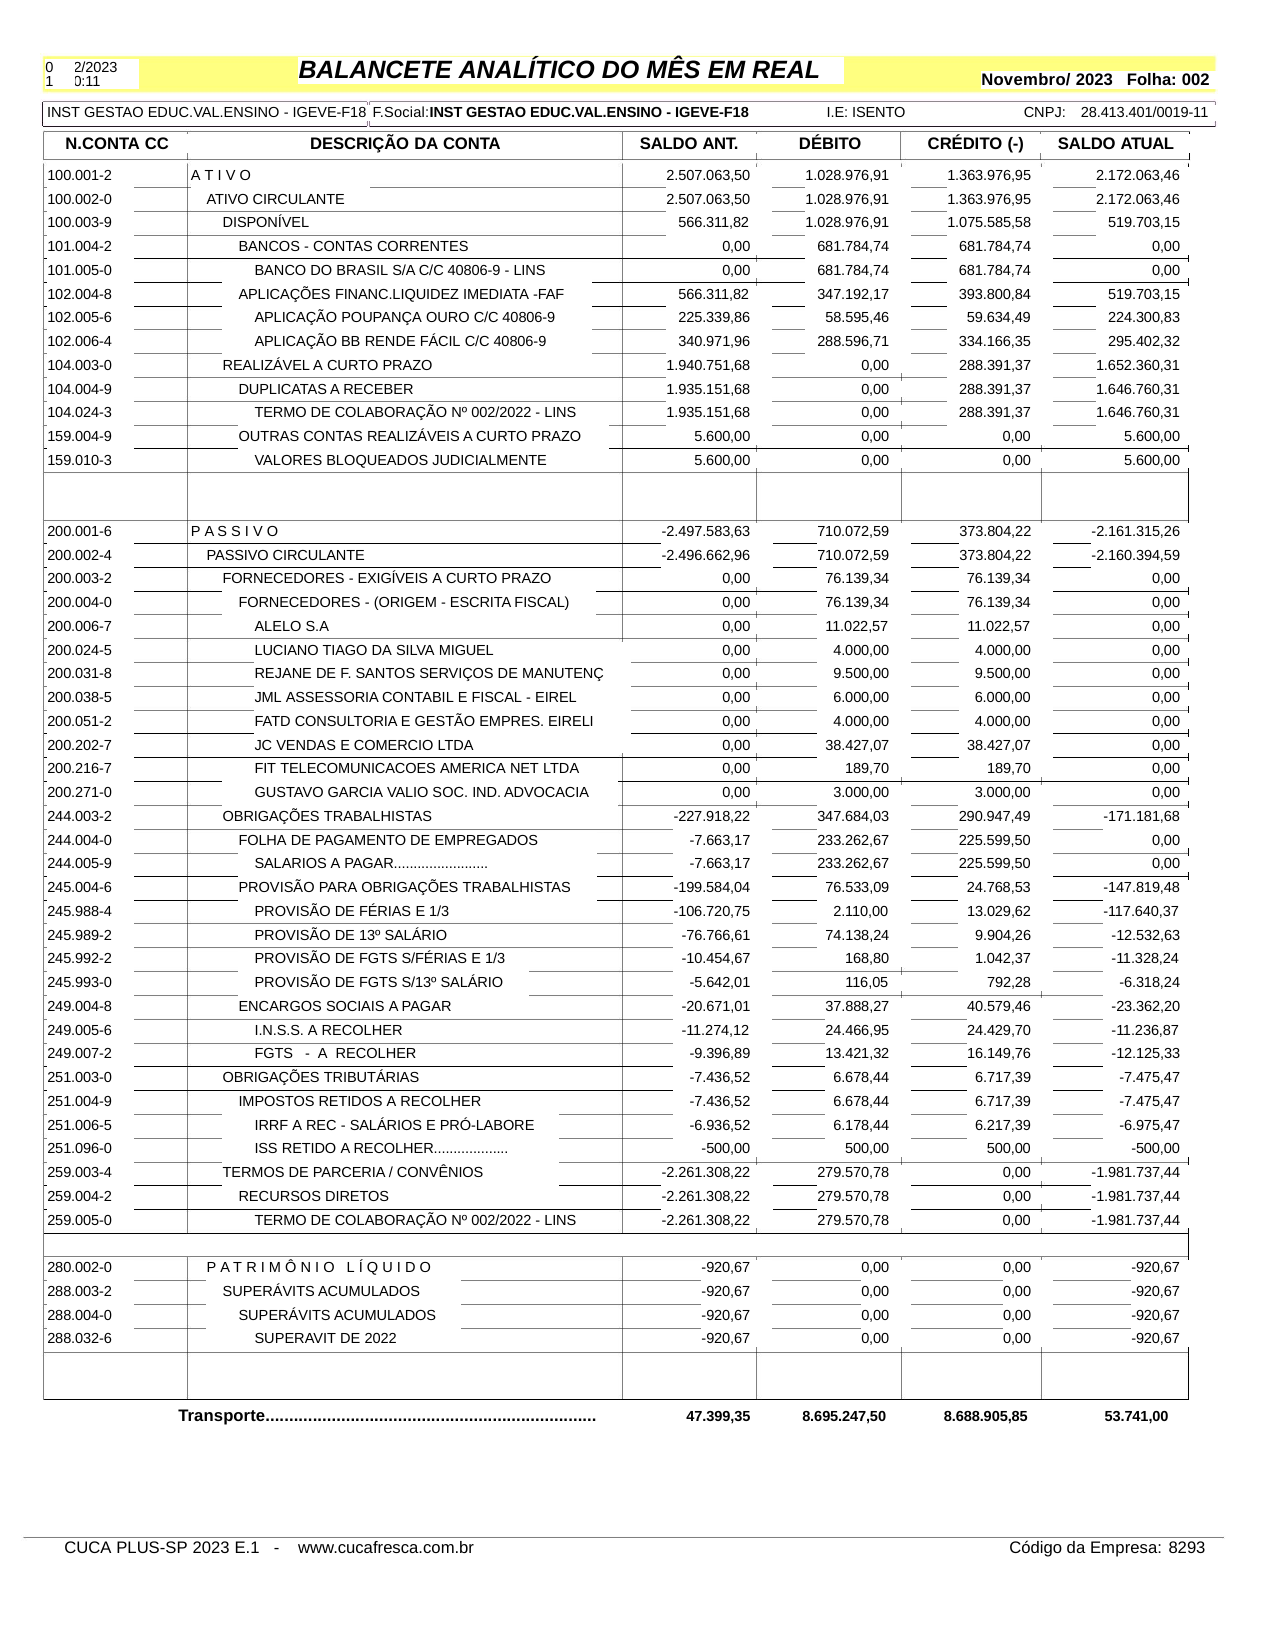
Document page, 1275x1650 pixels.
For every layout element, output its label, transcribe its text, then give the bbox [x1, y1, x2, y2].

text 189,70 [845, 761, 911, 777]
text 519.703,15 [1108, 286, 1202, 302]
text APLICAÇÕES FINANC.LIQUIDEZ IMEDIATA -FAF [238, 286, 592, 302]
text 76.139,34 [825, 595, 911, 611]
text 24.466,95 [825, 1022, 911, 1038]
text CNPJ: 28.413.401/0019-11 [1023, 105, 1234, 121]
text 288.596,71 [817, 334, 911, 350]
text 200.216-7 [47, 761, 134, 777]
text 9.904,26 [975, 927, 1053, 943]
text 347.684,03 [817, 808, 911, 824]
text 5.600,00 [1124, 429, 1202, 445]
text 0,00 [722, 642, 772, 658]
text 244.003-2 [47, 808, 134, 824]
text VALORES BLOQUEADOS JUDICIALMENTE [254, 452, 609, 468]
text 9.500,00 [833, 666, 911, 682]
text 53.741,00 [1104, 1408, 1191, 1424]
text 710.072,59 [817, 523, 911, 539]
text 2.110,00 [833, 903, 911, 919]
text FIT TELECOMUNICACOES AMERICA NET LTDA [254, 761, 618, 777]
text 0,00 [722, 737, 772, 753]
text 4.000,00 [974, 713, 1053, 729]
text BALANCETE ANALÍTICO DO MÊS EM REAL [298, 57, 844, 84]
text 251.006-5 [47, 1117, 134, 1133]
text 245.993-0 [47, 975, 134, 991]
text 288.391,37 [959, 357, 1053, 373]
text 288.032-6 [47, 1331, 134, 1347]
text APLICAÇÃO POUPANÇA OURO C/C 40806-9 [254, 310, 592, 326]
text -920,67 [1131, 1260, 1202, 1276]
text FORNECEDORES - EXIGÍVEIS A CURTO PRAZO [222, 571, 596, 587]
text 0,00 [722, 595, 772, 611]
text 0,00 [1003, 452, 1053, 468]
text 249.005-6 [47, 1022, 134, 1038]
text 681.784,74 [817, 262, 911, 278]
text -920,67 [701, 1260, 772, 1276]
text 200.006-7 [47, 618, 134, 634]
text 1.940.751,68 [666, 357, 772, 373]
text -7.475,47 [1119, 1070, 1202, 1086]
text TERMO DE COLABORAÇÃO Nº 002/2022 - LINS [254, 405, 609, 421]
text 13.029,62 [967, 903, 1053, 919]
text P A S S I V O [191, 523, 300, 539]
text 334.166,35 [959, 334, 1053, 350]
text 0,00 [861, 405, 911, 421]
text 38.427,07 [967, 737, 1053, 753]
text 245.004-6 [47, 880, 134, 896]
text 1.646.760,31 [1096, 381, 1202, 397]
text REALIZÁVEL A CURTO PRAZO [222, 357, 592, 373]
text -2.261.308,22 [661, 1165, 773, 1181]
text 0,00 [1003, 1260, 1053, 1276]
text 159.010-3 [47, 452, 134, 468]
text -147.819,48 [1103, 880, 1202, 896]
text 200.002-4 [47, 547, 134, 563]
text Novembro/ 2023 Folha: 002 [981, 71, 1234, 89]
text 58.595,46 [825, 310, 911, 326]
text 566.311,82 [678, 215, 772, 231]
text 8.688.905,85 [944, 1408, 1050, 1424]
text -117.640,37 [1103, 903, 1202, 919]
text 225.339,86 [678, 310, 772, 326]
text 1.028.976,91 [805, 167, 911, 183]
text 2.507.063,50 [666, 191, 772, 207]
text -7.436,52 [689, 1070, 772, 1086]
text 4.000,00 [833, 713, 911, 729]
text 244.004-0 [47, 832, 134, 848]
text 0,00 [1002, 1212, 1052, 1228]
text -6.318,24 [1119, 975, 1202, 991]
text 288.004-0 [47, 1307, 134, 1323]
text 500,00 [987, 1141, 1053, 1157]
text 1.652.360,31 [1096, 357, 1202, 373]
text 8.695.247,50 [802, 1408, 908, 1424]
text 200.003-2 [47, 571, 134, 587]
text 0,00 [1152, 832, 1202, 848]
text -1.981.737,44 [1091, 1212, 1202, 1228]
text 0,00 [1152, 262, 1202, 278]
text 279.570,78 [817, 1212, 911, 1228]
text 0 [45, 59, 75, 76]
text 249.004-8 [47, 998, 134, 1014]
text ATIVO CIRCULANTE [206, 191, 370, 207]
text -920,67 [1131, 1331, 1202, 1347]
text DESCRIÇÃO DA CONTA [310, 134, 526, 153]
text 1.042,37 [975, 951, 1053, 967]
text BANCO DO BRASIL S/A C/C 40806-9 - LINS [254, 262, 592, 278]
text -2.261.308,22 [661, 1188, 773, 1204]
text 200.031-8 [47, 666, 134, 682]
text PROVISÃO DE FGTS S/FÉRIAS E 1/3 [254, 951, 529, 967]
text 393.800,84 [959, 286, 1053, 302]
text BANCOS - CONTAS CORRENTES [238, 239, 493, 255]
text GUSTAVO GARCIA VALIO SOC. IND. ADVOCACIA [254, 785, 618, 801]
text -199.584,04 [673, 880, 772, 896]
text 245.992-2 [47, 951, 134, 967]
text 0,00 [861, 1307, 911, 1323]
text 3.000,00 [833, 785, 911, 801]
text 6.678,44 [833, 1070, 911, 1086]
text N.CONTA CC [65, 134, 194, 153]
text -9.396,89 [689, 1046, 772, 1062]
text FGTS - A RECOLHER [254, 1046, 440, 1062]
text 2.172.063,46 [1096, 191, 1202, 207]
text 76.139,34 [967, 571, 1053, 587]
text 101.005-0 [47, 262, 134, 278]
text 1.028.976,91 [805, 191, 911, 207]
text 681.784,74 [959, 262, 1053, 278]
text PROVISÃO DE 13º SALÁRIO [254, 927, 471, 943]
text -20.671,01 [681, 998, 772, 1014]
text 104.004-9 [47, 381, 134, 397]
text 100.001-2 [47, 167, 134, 183]
text FOLHA DE PAGAMENTO DE EMPREGADOS [238, 832, 597, 848]
text OUTRAS CONTAS REALIZÁVEIS A CURTO PRAZO [238, 429, 609, 445]
text 0,00 [1152, 618, 1202, 634]
text TERMO DE COLABORAÇÃO Nº 002/2022 - LINS [254, 1212, 600, 1228]
text IMPOSTOS RETIDOS A RECOLHER [238, 1093, 559, 1109]
text 2.172.063,46 [1096, 167, 1202, 183]
text 0,00 [861, 452, 911, 468]
text -7.475,47 [1119, 1093, 1202, 1109]
text 0,00 [722, 666, 772, 682]
text 104.024-3 [47, 405, 134, 421]
text 200.004-0 [47, 595, 134, 611]
text 0,00 [1152, 713, 1202, 729]
text OBRIGAÇÕES TRIBUTÁRIAS [222, 1070, 444, 1086]
text 200.038-5 [47, 690, 134, 706]
text A T I V O [191, 167, 370, 183]
text 6/12/2023 [75, 59, 139, 76]
text CUCA PLUS-SP 2023 E.1 [64, 1539, 273, 1558]
text REJANE DE F. SANTOS SERVIÇOS DE MANUTENÇ [254, 666, 631, 682]
text 288.391,37 [959, 381, 1053, 397]
text SUPERAVIT DE 2022 [254, 1331, 461, 1347]
text 288.391,37 [959, 405, 1053, 421]
text 0,00 [722, 761, 772, 777]
text 1 [45, 76, 75, 89]
text 74.138,24 [825, 927, 911, 943]
text 0,00 [861, 1260, 911, 1276]
text 280.002-0 [47, 1260, 134, 1276]
text SUPERÁVITS ACUMULADOS [222, 1283, 461, 1299]
text -1.981.737,44 [1091, 1165, 1202, 1181]
text 189,70 [987, 761, 1053, 777]
text IRRF A REC - SALÁRIOS E PRÓ-LABORE [254, 1117, 559, 1133]
text DUPLICATAS A RECEBER [238, 381, 442, 397]
text 519.703,15 [1108, 215, 1202, 231]
text 792,28 [987, 975, 1053, 991]
text 1:50:11 [75, 76, 139, 89]
text 102.006-4 [47, 334, 134, 350]
text 233.262,67 [817, 832, 911, 848]
text 225.599,50 [958, 832, 1053, 848]
text 2.507.063,50 [666, 167, 772, 183]
text -10.454,67 [681, 951, 772, 967]
text 6.678,44 [833, 1093, 911, 1109]
text RECURSOS DIRETOS [238, 1188, 559, 1204]
text 16.149,76 [967, 1046, 1053, 1062]
text INST GESTAO EDUC.VAL.ENSINO - IGEVE-F18 F.Social:INST GESTAO EDUC.VAL.ENSINO - IGEVE-F18 [47, 105, 778, 121]
text 347.192,17 [817, 286, 911, 302]
text -76.766,61 [681, 927, 772, 943]
text 500,00 [845, 1141, 911, 1157]
text 0,00 [1152, 761, 1202, 777]
text 3.000,00 [974, 785, 1053, 801]
text -2.160.394,59 [1091, 547, 1202, 563]
text 0,00 [722, 618, 772, 634]
text SALDO ANT. [639, 134, 765, 153]
text 102.004-8 [47, 286, 134, 302]
text 11.022,57 [825, 618, 911, 634]
text 1.646.760,31 [1096, 405, 1202, 421]
text 0,00 [1152, 690, 1202, 706]
text -2.496.662,96 [661, 547, 773, 563]
text ISS RETIDO A RECOLHER................... [254, 1141, 559, 1157]
text 0,00 [1003, 1307, 1053, 1323]
text 200.001-6 [47, 523, 134, 539]
text 0,00 [1003, 1283, 1053, 1299]
text 6.178,44 [833, 1117, 911, 1133]
text 0,00 [1152, 666, 1202, 682]
text -5.642,01 [689, 975, 772, 991]
text PROVISÃO PARA OBRIGAÇÕES TRABALHISTAS [238, 880, 597, 896]
text -11.236,87 [1111, 1022, 1202, 1038]
text 200.024-5 [47, 642, 134, 658]
text OBRIGAÇÕES TRABALHISTAS [222, 808, 618, 824]
text 5.600,00 [694, 452, 772, 468]
text 116,05 [845, 975, 911, 991]
text 11.022,57 [967, 618, 1053, 634]
text -11.328,24 [1111, 951, 1202, 967]
text 159.004-9 [47, 429, 134, 445]
text -227.918,22 [673, 808, 772, 824]
text 251.003-0 [47, 1070, 134, 1086]
text 0,00 [1152, 642, 1202, 658]
text 37.888,27 [825, 998, 911, 1014]
text -2.161.315,26 [1091, 523, 1202, 539]
text 225.599,50 [958, 856, 1053, 872]
text DISPONÍVEL [222, 215, 331, 231]
text -7.436,52 [689, 1093, 772, 1109]
text 259.005-0 [47, 1212, 134, 1228]
text 0,00 [722, 785, 772, 801]
text CRÉDITO (-) [927, 134, 1049, 153]
text www.cucafresca.com.br [298, 1539, 500, 1558]
text -6.936,52 [689, 1117, 772, 1133]
text 0,00 [1003, 1331, 1053, 1347]
text 244.005-9 [47, 856, 134, 872]
text 0,00 [1152, 856, 1202, 872]
text -106.720,75 [673, 903, 772, 919]
text 0,00 [1152, 239, 1202, 255]
text JML ASSESSORIA CONTABIL E FISCAL - EIREL [254, 690, 631, 706]
text -11.274,12 [681, 1022, 772, 1038]
text 681.784,74 [959, 239, 1053, 255]
text 0,00 [1152, 785, 1202, 801]
text 5.600,00 [694, 429, 772, 445]
text 200.202-7 [47, 737, 134, 753]
text 38.427,07 [825, 737, 911, 753]
text TERMOS DE PARCERIA / CONVÊNIOS [222, 1165, 559, 1181]
text -920,67 [701, 1307, 772, 1323]
text 40.579,46 [967, 998, 1053, 1014]
text 5.600,00 [1124, 452, 1202, 468]
text 0,00 [861, 1331, 911, 1347]
text 4.000,00 [833, 642, 911, 658]
text 1.028.976,91 [805, 215, 911, 231]
text 102.005-6 [47, 310, 134, 326]
text FATD CONSULTORIA E GESTÃO EMPRES. EIRELI [254, 713, 631, 729]
text -920,67 [1131, 1307, 1202, 1323]
text 0,00 [1003, 1165, 1053, 1181]
text 1.935.151,68 [666, 381, 772, 397]
text -7.663,17 [689, 856, 772, 872]
text 233.262,67 [817, 856, 911, 872]
text -920,67 [701, 1331, 772, 1347]
text 251.096-0 [47, 1141, 134, 1157]
text 0,00 [722, 262, 772, 278]
text -12.125,33 [1111, 1046, 1202, 1062]
text PROVISÃO DE FGTS S/13º SALÁRIO [254, 975, 529, 991]
text LUCIANO TIAGO DA SILVA MIGUEL [254, 642, 631, 658]
text 245.988-4 [47, 903, 134, 919]
text 100.002-0 [47, 191, 134, 207]
text 0,00 [861, 429, 911, 445]
text 47.399,35 [686, 1408, 772, 1424]
text SUPERÁVITS ACUMULADOS [238, 1307, 461, 1323]
text APLICAÇÃO BB RENDE FÁCIL C/C 40806-9 [254, 334, 592, 350]
text 251.004-9 [47, 1093, 134, 1109]
text 0,00 [722, 239, 772, 255]
text 566.311,82 [678, 286, 772, 302]
text 681.784,74 [817, 239, 911, 255]
text -2.497.583,63 [661, 523, 773, 539]
text SALDO ATUAL [1058, 134, 1200, 153]
text JC VENDAS E COMERCIO LTDA [254, 737, 631, 753]
text -171.181,68 [1103, 808, 1202, 824]
text -1.981.737,44 [1091, 1188, 1202, 1204]
text 710.072,59 [817, 547, 911, 563]
text 6.000,00 [833, 690, 911, 706]
text 0,00 [722, 713, 772, 729]
text 249.007-2 [47, 1046, 134, 1062]
text FORNECEDORES - (ORIGEM - ESCRITA FISCAL) [238, 595, 596, 611]
text 13.421,32 [825, 1046, 911, 1062]
text I.E: ISENTO [826, 105, 927, 121]
text -500,00 [701, 1141, 772, 1157]
text DÉBITO [799, 134, 887, 153]
text 1.935.151,68 [666, 405, 772, 421]
text 100.003-9 [47, 215, 134, 231]
text 224.300,83 [1108, 310, 1202, 326]
text 290.947,49 [958, 808, 1053, 824]
text 0,00 [1152, 737, 1202, 753]
text -500,00 [1131, 1141, 1202, 1157]
text 1.363.976,95 [947, 191, 1053, 207]
text 279.570,78 [817, 1165, 911, 1181]
text 0,00 [722, 571, 773, 587]
text 279.570,78 [817, 1188, 911, 1204]
text 24.429,70 [967, 1022, 1053, 1038]
text 0,00 [1002, 429, 1053, 445]
text 245.989-2 [47, 927, 134, 943]
text PROVISÃO DE FÉRIAS E 1/3 [254, 903, 597, 919]
text 295.402,32 [1108, 334, 1202, 350]
text 200.051-2 [47, 713, 134, 729]
text 59.634,49 [967, 310, 1053, 326]
text -2.261.308,22 [661, 1212, 773, 1228]
text - [273, 1539, 298, 1558]
text 200.271-0 [47, 785, 134, 801]
text 0,00 [861, 381, 911, 397]
text 0,00 [861, 1283, 911, 1299]
text 6.000,00 [974, 690, 1053, 706]
text 6.717,39 [975, 1070, 1053, 1086]
text 76.139,34 [967, 595, 1053, 611]
text -6.975,47 [1119, 1117, 1202, 1133]
text 168,80 [845, 951, 911, 967]
text 340.971,96 [678, 334, 772, 350]
text 0,00 [722, 690, 772, 706]
text Transporte...................................................................... [178, 1407, 622, 1425]
text 6.217,39 [975, 1117, 1053, 1133]
text P A T R I M Ô N I O L Í Q U I D O [206, 1260, 461, 1276]
text -23.362,20 [1111, 998, 1202, 1014]
text 0,00 [861, 357, 911, 373]
text 0,00 [1003, 1188, 1053, 1204]
text 4.000,00 [975, 642, 1053, 658]
text -920,67 [701, 1283, 772, 1299]
text 0,00 [1152, 595, 1202, 611]
text 24.768,53 [967, 880, 1053, 896]
text SALARIOS A PAGAR........................ [254, 856, 597, 872]
text 373.804,22 [959, 547, 1053, 563]
text 1.075.585,58 [947, 215, 1053, 231]
text 259.004-2 [47, 1188, 134, 1204]
text -12.532,63 [1111, 927, 1202, 943]
text 1.363.976,95 [947, 167, 1053, 183]
text 76.533,09 [825, 880, 911, 896]
text 259.003-4 [47, 1165, 134, 1181]
text PASSIVO CIRCULANTE [206, 547, 391, 563]
text I.N.S.S. A RECOLHER [254, 1022, 424, 1038]
text ENCARGOS SOCIAIS A PAGAR [238, 998, 529, 1014]
text 0,00 [1152, 571, 1202, 587]
text 373.804,22 [959, 523, 1053, 539]
text 6.717,39 [975, 1093, 1053, 1109]
text 288.003-2 [47, 1283, 134, 1299]
text -7.663,17 [689, 832, 772, 848]
text 9.500,00 [974, 666, 1053, 682]
text 101.004-2 [47, 239, 134, 255]
text 76.139,34 [825, 571, 911, 587]
text ALELO S.A [254, 618, 596, 634]
text Código da Empresa: 8293 [1009, 1539, 1230, 1558]
text 104.003-0 [47, 357, 134, 373]
text -920,67 [1131, 1283, 1202, 1299]
